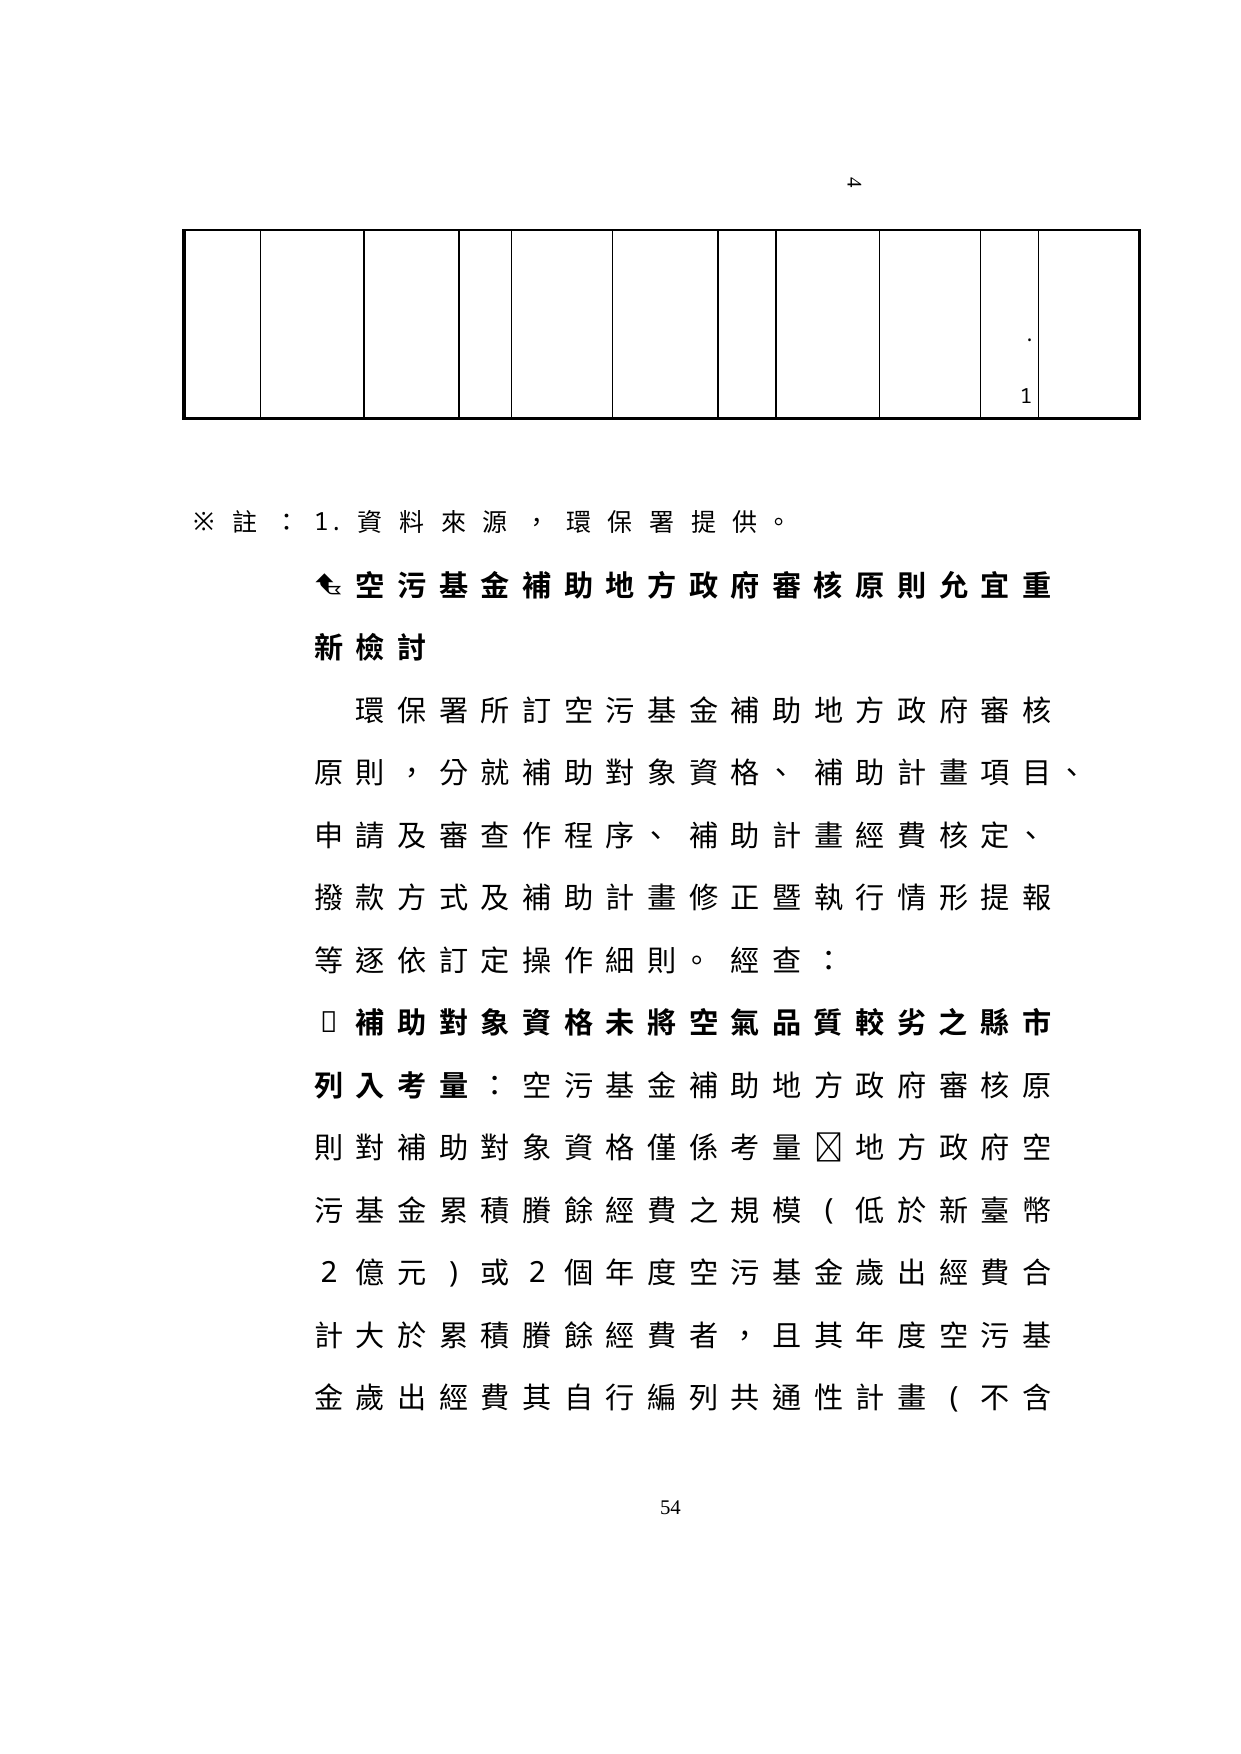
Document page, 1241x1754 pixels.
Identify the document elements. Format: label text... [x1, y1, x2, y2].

table_cell [512, 231, 612, 417]
table_cell .1 [981, 231, 1038, 417]
table_cell [186, 231, 260, 417]
text 補助對象資格未將空氣品質較劣之縣市列入考量：空污基金補助地方政府審核原則對補助對象資格僅係考量地方政府空污基金累積賸餘經費之規模(低於新臺幣2億元)或2個年度空污基金歲出經費合計大於累積賸餘經費者，且其年度空污基金歲出經費其自行編列共通性計畫(不含空氣品質淨化區經營維護管理計畫)需達一定規模者。依據「直轄市、縣(市)政府執行空氣品質維護及改善工作績效考評要點」，執行績效特優及分組表現優良者。以台北市為例，其PM10及 O3於99年度至101年度連續3年平均濃度分別為100.47ug/m3及 113.12ppb均低於空氣品質標準(125 ug/m3及0.12ppm)，惟環保署以改善台北市空氣品質為由，自101年度起補助台北市政府公共自行車(YouBike)租賃系統，且實際補助金額超出原核定金額甚多，顯示未將空氣品質較不良之縣市納入優先補助對象。 [271, 979, 1058, 1417]
text ※註：1.資料來源，環保署提供。 [183, 479, 1058, 542]
table_cell [777, 231, 879, 417]
table_cell [880, 231, 980, 417]
table_cell [365, 231, 458, 417]
table_cell [1039, 231, 1138, 417]
text 環保署所訂空污基金補助地方政府審核原則，分就補助對象資格、補助計畫項目、申請及審查作程序、補助計畫經費核定、撥款方式及補助計畫修正暨執行情形提報等逐依訂定操作細則。經查： [271, 667, 1058, 979]
text 空污基金補助地方政府審核原則允宜重新檢討 [271, 542, 1058, 667]
table_cell [460, 231, 511, 417]
table_cell [613, 231, 717, 417]
table_cell [719, 231, 775, 417]
table_cell [261, 231, 363, 417]
